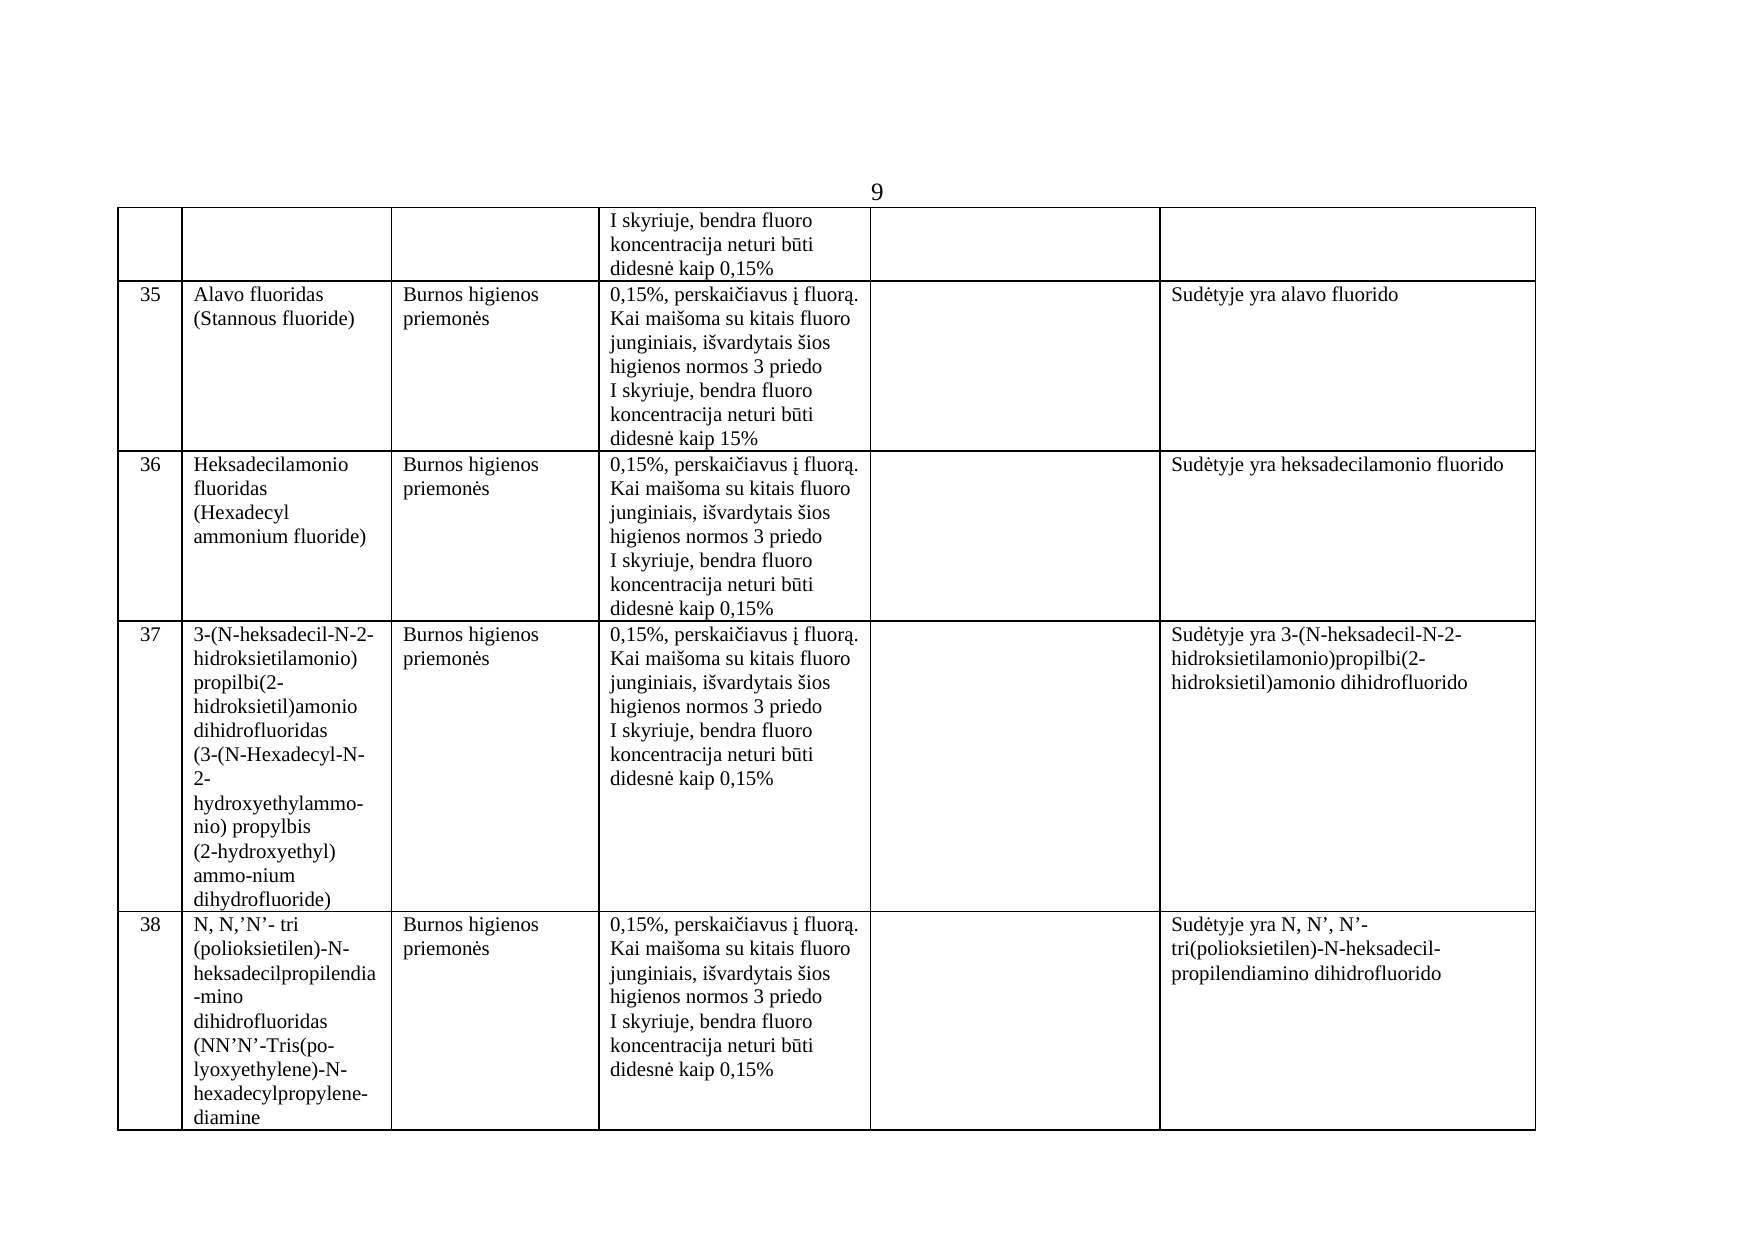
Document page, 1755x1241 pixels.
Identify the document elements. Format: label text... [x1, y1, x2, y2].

table_cell 0,15%, perskaičiavus į fluorą. Kai maišoma su kitais fluoro junginiais, išvardytais šios higienos normos 3 priedo I skyriuje, bendra fluoro koncentracija neturi būti didesnė kaip 0,15% [600, 912, 870, 1129]
table_cell Burnos higienos priemonės [392, 282, 598, 450]
table_cell [871, 208, 1159, 280]
table_cell 0,15%, perskaičiavus į fluorą. Kai maišoma su kitais fluoro junginiais, išvardytais šios higienos normos 3 priedo I skyriuje, bendra fluoro koncentracija neturi būti didesnė kaip 0,15% [600, 622, 870, 911]
table_cell [871, 282, 1159, 450]
table_cell 3-(N-heksadecil-N-2- hidroksietilamonio) propilbi(2-hidroksietil)amonio dihidrofluoridas (3-(N-Hexadecyl-N-2-hydroxyethylammo-nio) propylbis (2-hydroxyethyl) ammo-nium dihydrofluoride) [183, 622, 391, 911]
table_cell Burnos higienos priemonės [392, 622, 598, 911]
table_cell Sudėtyje yra N, N’, N’- tri(polioksietilen)-N-heksadecil-propilendiamino dihidrofluorido [1161, 912, 1535, 1129]
table_cell Heksadecilamonio fluoridas (Hexadecyl ammonium fluoride) [183, 452, 391, 620]
table_cell [392, 208, 598, 280]
table_cell Alavo fluoridas (Stannous fluoride) [183, 282, 391, 450]
table_cell [1161, 208, 1535, 280]
table_cell [183, 208, 391, 280]
table_cell N, N,’N’- tri (polioksietilen)-N-heksadecilpropilendia-mino dihidrofluoridas (NN’N’-Tris(po-lyoxyethylene)-N-hexadecylpropylene-diamine [183, 912, 391, 1129]
table_cell 35 [119, 282, 181, 450]
table_cell Sudėtyje yra alavo fluorido [1161, 282, 1535, 450]
table_cell 38 [119, 912, 181, 1129]
table_cell 0,15%, perskaičiavus į fluorą. Kai maišoma su kitais fluoro junginiais, išvardytais šios higienos normos 3 priedo I skyriuje, bendra fluoro koncentracija neturi būti didesnė kaip 0,15% [600, 452, 870, 620]
table_cell Sudėtyje yra 3-(N-heksadecil-N-2-hidroksietilamonio)propilbi(2-hidroksietil)amonio dihidrofluorido [1161, 622, 1535, 911]
table_cell [871, 622, 1159, 911]
table_cell [871, 452, 1159, 620]
table_cell I skyriuje, bendra fluoro koncentracija neturi būti didesnė kaip 0,15% [600, 208, 870, 280]
table_cell [119, 208, 181, 280]
table_cell 0,15%, perskaičiavus į fluorą. Kai maišoma su kitais fluoro junginiais, išvardytais šios higienos normos 3 priedo I skyriuje, bendra fluoro koncentracija neturi būti didesnė kaip 15% [600, 282, 870, 450]
table_cell Sudėtyje yra heksadecilamonio fluorido [1161, 452, 1535, 620]
table_cell 37 [119, 622, 181, 911]
table_cell Burnos higienos priemonės [392, 912, 598, 1129]
table_cell [871, 912, 1159, 1129]
table_cell Burnos higienos priemonės [392, 452, 598, 620]
table_cell 36 [119, 452, 181, 620]
